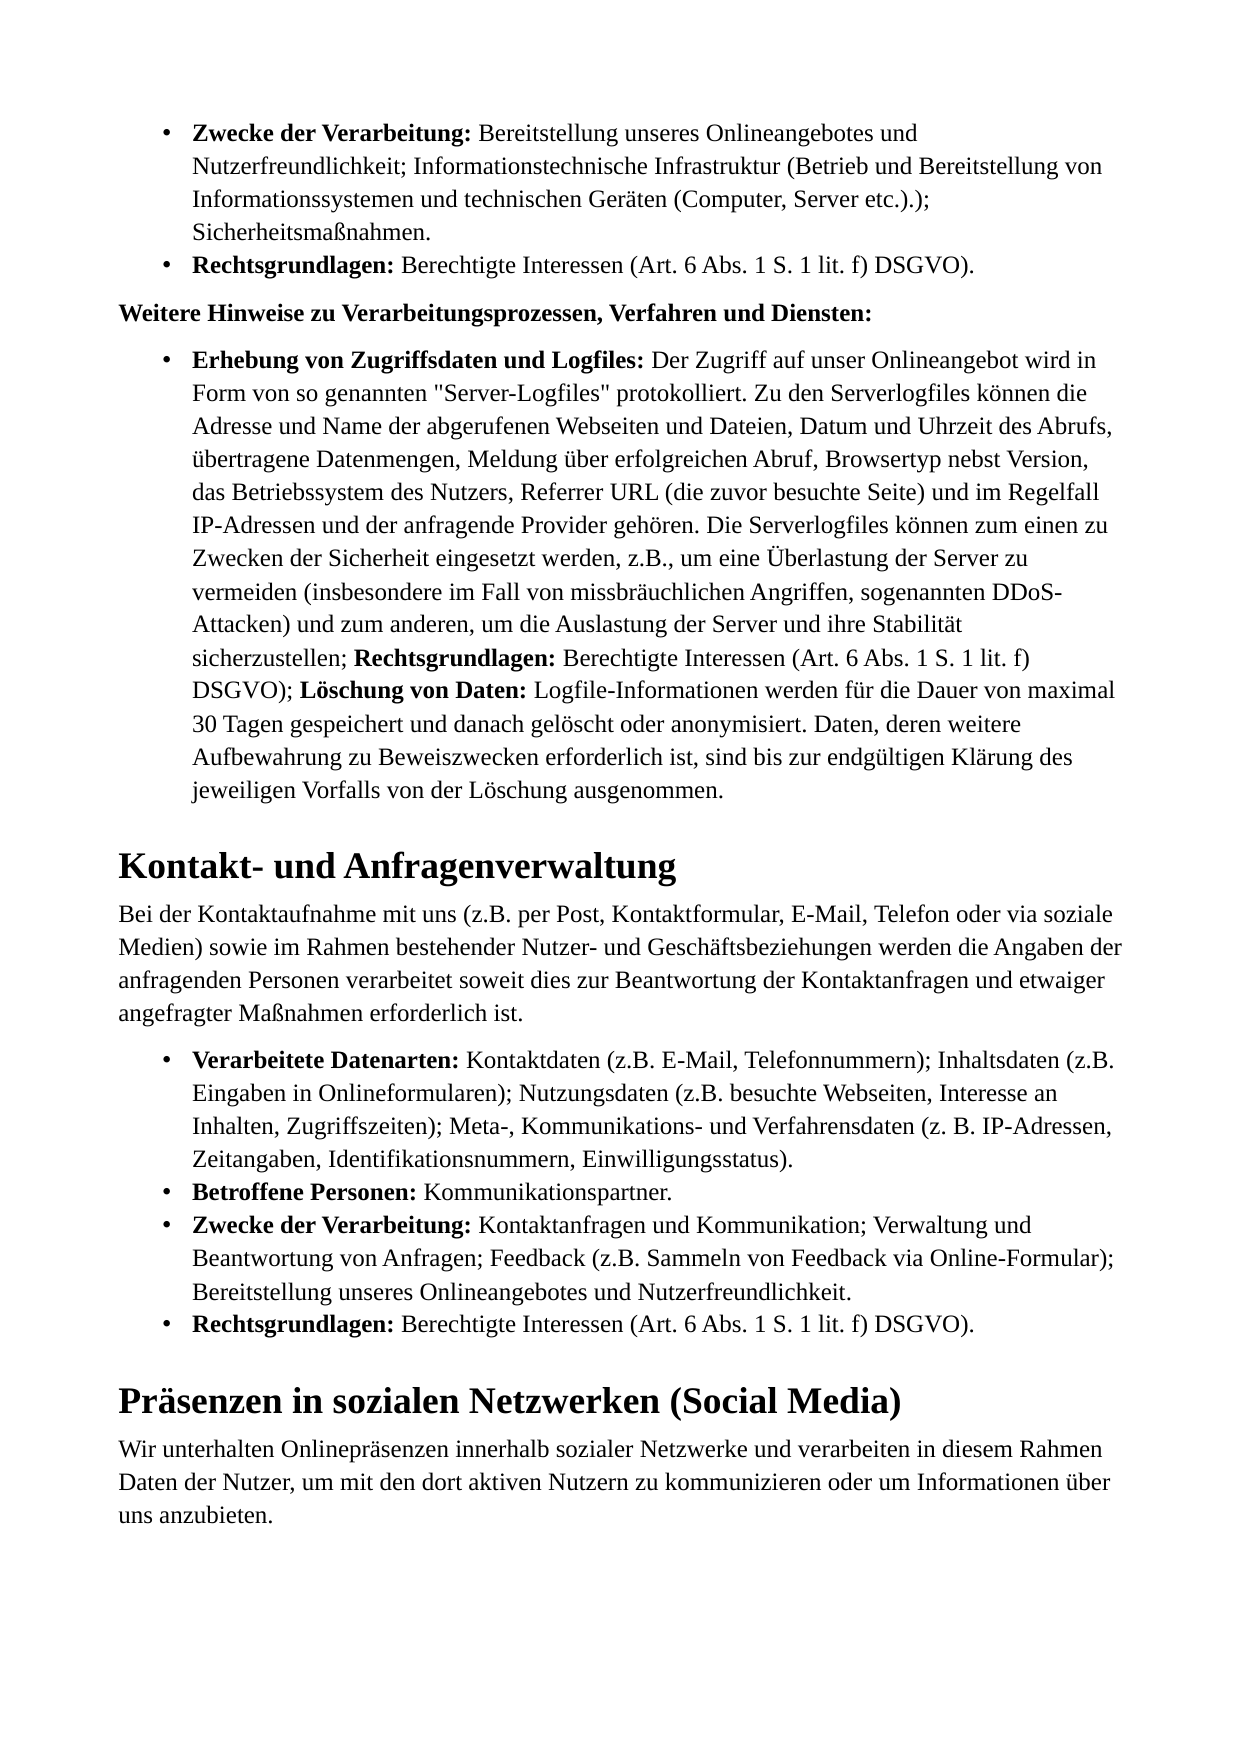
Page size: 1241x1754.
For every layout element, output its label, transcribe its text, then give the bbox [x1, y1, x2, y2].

list Zwecke der Verarbeitung: Bereitstellung unseres Onlineangebotes und Nutzerfreundlichkeit; Informationstechnische Infrastruktur (Betrieb und Bereitstellung von Informationssystemen und technischen Geräten (Computer, Server etc.).); Sicherheitsmaßnahmen. [162, 118, 1122, 246]
list Rechtsgrundlagen: Berechtigte Interessen (Art. 6 Abs. 1 S. 1 lit. f) DSGVO). [162, 1309, 1122, 1338]
text Weitere Hinweise zu Verarbeitungsprozessen, Verfahren und Diensten: [118, 298, 1122, 327]
text Bei der Kontaktaufnahme mit uns (z.B. per Post, Kontaktformular, E-Mail, Telefon oder via soziale Medien) sowie im Rahmen bestehender Nutzer- und Geschäftsbeziehungen werden die Angaben der anfragenden Personen verarbeitet soweit dies zur Beantwortung der Kontaktanfragen und etwaiger angefragter Maßnahmen erforderlich ist. [118, 899, 1122, 1027]
subtitle Kontakt- und Anfragenverwaltung [118, 843, 1122, 886]
subtitle Präsenzen in sozialen Netzwerken (Social Media) [118, 1378, 1122, 1421]
list Verarbeitete Datenarten: Kontaktdaten (z.B. E-Mail, Telefonnummern); Inhaltsdaten (z.B. Eingaben in Onlineformularen); Nutzungsdaten (z.B. besuchte Webseiten, Interesse an Inhalten, Zugriffszeiten); Meta-, Kommunikations- und Verfahrensdaten (z. B. IP-Adressen, Zeitangaben, Identifikationsnummern, Einwilligungsstatus). [162, 1045, 1122, 1173]
text Wir unterhalten Onlinepräsenzen innerhalb sozialer Netzwerke und verarbeiten in diesem Rahmen Daten der Nutzer, um mit den dort aktiven Nutzern zu kommunizieren oder um Informationen über uns anzubieten. [118, 1434, 1122, 1528]
list Rechtsgrundlagen: Berechtigte Interessen (Art. 6 Abs. 1 S. 1 lit. f) DSGVO). [162, 250, 1122, 279]
list Zwecke der Verarbeitung: Kontaktanfragen und Kommunikation; Verwaltung und Beantwortung von Anfragen; Feedback (z.B. Sammeln von Feedback via Online-Formular); Bereitstellung unseres Onlineangebotes und Nutzerfreundlichkeit. [162, 1211, 1122, 1305]
list Betroffene Personen: Kommunikationspartner. [162, 1177, 1122, 1206]
list Erhebung von Zugriffsdaten und Logfiles: Der Zugriff auf unser Onlineangebot wird in Form von so genannten "Server-Logfiles" protokolliert. Zu den Serverlogfiles können die Adresse und Name der abgerufenen Webseiten und Dateien, Datum und Uhrzeit des Abrufs, übertragene Datenmengen, Meldung über erfolgreichen Abruf, Browsertyp nebst Version, das Betriebssystem des Nutzers, Referrer URL (die zuvor besuchte Seite) und im Regelfall IP-Adressen und der anfragende Provider gehören. Die Serverlogfiles können zum einen zu Zwecken der Sicherheit eingesetzt werden, z.B., um eine Überlastung der Server zu vermeiden (insbesondere im Fall von missbräuchlichen Angriffen, sogenannten DDoS-Attacken) und zum anderen, um die Auslastung der Server und ihre Stabilität sicherzustellen; Rechtsgrundlagen: Berechtigte Interessen (Art. 6 Abs. 1 S. 1 lit. f) DSGVO); Löschung von Daten: Logfile-Informationen werden für die Dauer von maximal 30 Tagen gespeichert und danach gelöscht oder anonymisiert. Daten, deren weitere Aufbewahrung zu Beweiszwecken erforderlich ist, sind bis zur endgültigen Klärung des jeweiligen Vorfalls von der Löschung ausgenommen. [162, 345, 1122, 803]
